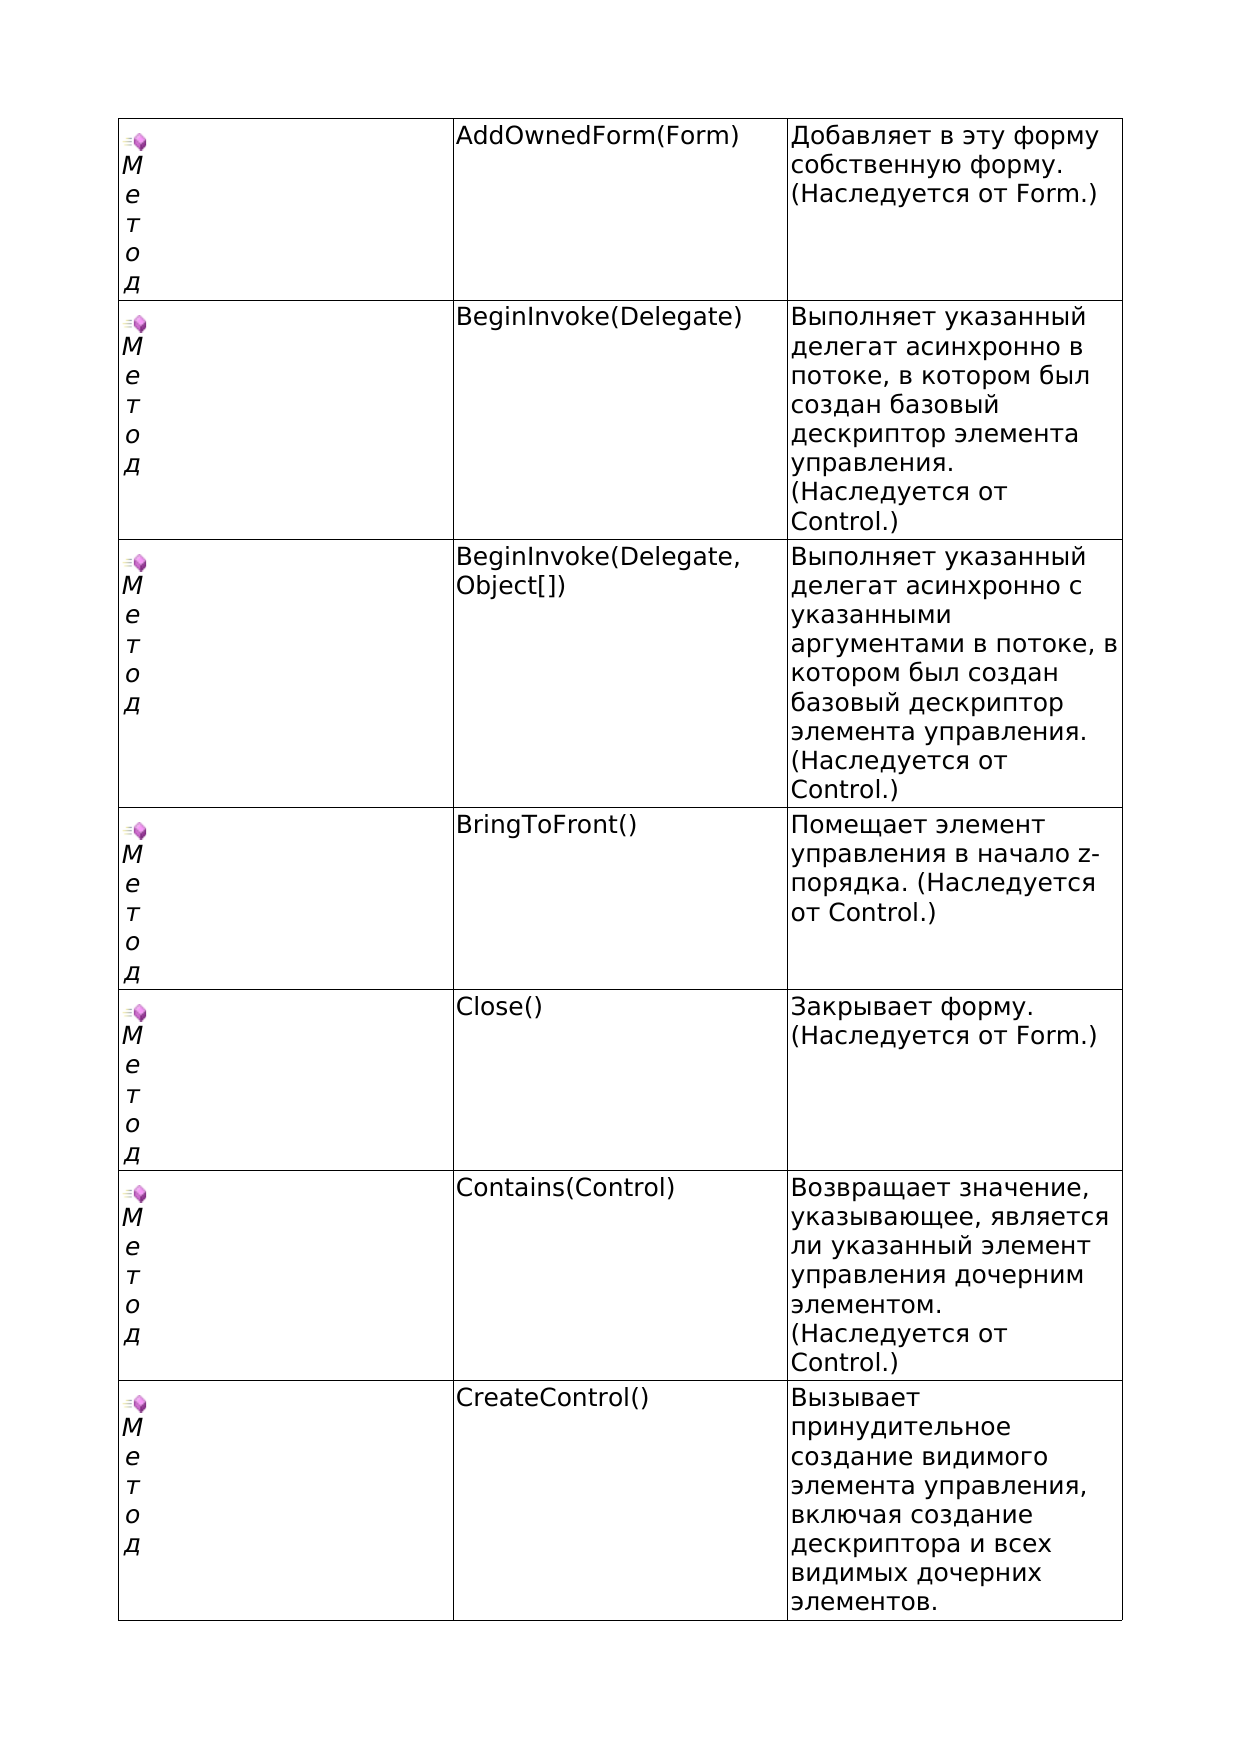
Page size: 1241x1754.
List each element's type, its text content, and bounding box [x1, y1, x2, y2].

table_cell CreateControl() [454, 1381, 787, 1619]
picture [121, 133, 147, 151]
table_cell Close() [454, 990, 787, 1170]
table_cell [119, 540, 453, 807]
table_cell Помещает элемент управления в начало z-порядка. (Наследуется от Control.) [788, 808, 1122, 989]
table_cell BeginInvoke(Delegate) [454, 301, 787, 539]
picture [121, 1185, 147, 1203]
picture [121, 554, 147, 572]
table_cell Contains(Control) [454, 1171, 787, 1380]
table_cell Вызывает принудительное создание видимого элемента управления, включая создание дескриптора и всех видимых дочерних элементов. [788, 1381, 1122, 1619]
table_cell Выполняет указанный делегат асинхронно с указанными аргументами в потоке, в котором был создан базовый дескриптор элемента управления. (Наследуется от Control.) [788, 540, 1122, 807]
table_cell Выполняет указанный делегат асинхронно в потоке, в котором был создан базовый дескриптор элемента управления. (Наследуется от Control.) [788, 301, 1122, 539]
table_cell Закрывает форму. (Наследуется от Form.) [788, 990, 1122, 1170]
table_cell Возвращает значение, указывающее, является ли указанный элемент управления дочерним элементом. (Наследуется от Control.) [788, 1171, 1122, 1380]
table_cell AddOwnedForm(Form) [454, 119, 787, 299]
table_cell BringToFront() [454, 808, 787, 989]
picture [121, 1004, 147, 1022]
table_cell [119, 808, 453, 989]
table_cell [119, 1381, 453, 1619]
table_cell BeginInvoke(Delegate, Object[]) [454, 540, 787, 807]
table_cell [119, 119, 453, 299]
table_cell Добавляет в эту форму собственную форму. (Наследуется от Form.) [788, 119, 1122, 299]
picture [121, 822, 147, 840]
picture [121, 315, 147, 333]
picture [121, 1395, 147, 1413]
table_cell [119, 1171, 453, 1380]
table_cell [119, 301, 453, 539]
table_cell [119, 990, 453, 1170]
